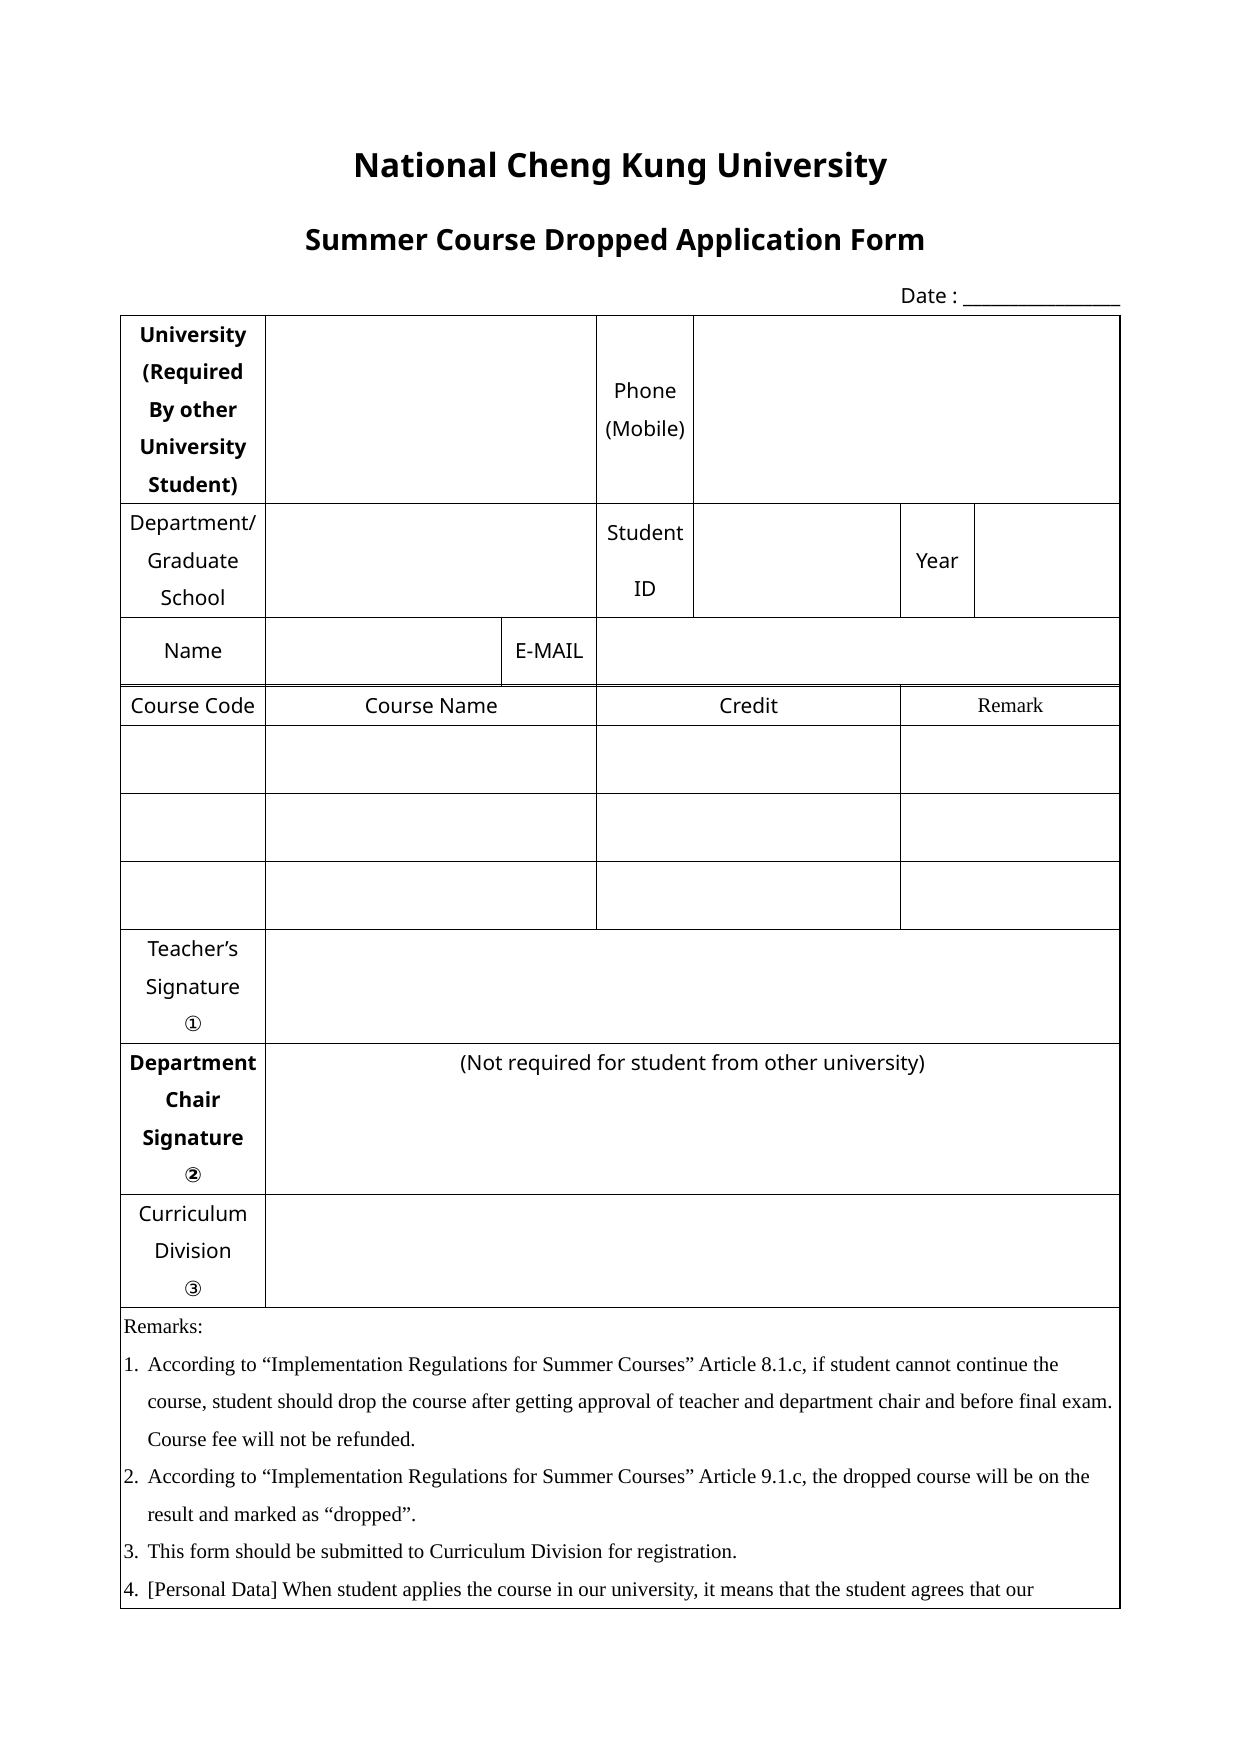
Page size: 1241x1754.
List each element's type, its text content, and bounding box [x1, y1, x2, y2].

table_cell [266, 794, 596, 861]
table_cell [901, 726, 1119, 793]
table_cell Course Code [121, 687, 265, 724]
table_cell [121, 794, 265, 861]
table_cell [121, 726, 265, 793]
table_header Phone (Mobile) [597, 316, 693, 503]
table_cell E-MAIL [502, 618, 596, 684]
table_cell [266, 504, 596, 617]
table_cell [266, 930, 1119, 1042]
table_cell [266, 618, 501, 684]
table_cell Curriculum Division ③ [121, 1195, 265, 1307]
table_cell Department/ Graduate School [121, 504, 265, 617]
table_cell [975, 504, 1119, 617]
text Summer Course Dropped Application Form [118, 202, 1120, 277]
table_cell [266, 726, 596, 793]
table_header [694, 316, 1119, 503]
text Date : _________________ [118, 277, 1120, 314]
table_cell [266, 1195, 1119, 1307]
table_cell Student ID [597, 504, 693, 617]
table_cell Year [901, 504, 974, 617]
table_cell Course Name [266, 687, 596, 724]
table_cell Department Chair Signature ② [121, 1044, 265, 1193]
text National Cheng Kung University [118, 127, 1122, 202]
table_cell Remarks: According to “Implementation Regulations for Summer Courses” Article 8.1.c, if student cannot continue the course, student should drop the course after getting approval of teacher and department chair and before final exam. Course fee will not be refunded. According to “Implementation Regulations for Summer Courses” Article 9.1.c, the dropped course will be on the result and marked as “dropped”. This form should be submitted to Curriculum Division for registration. [Personal Data] When student applies the course in our university, it means that the student agrees that our [121, 1308, 1119, 1608]
table_cell [597, 794, 900, 861]
table_cell (Not required for student from other university) [266, 1044, 1119, 1193]
table_cell Teacher’s Signature ① [121, 930, 265, 1042]
table_header [266, 316, 596, 503]
table_cell Remark [901, 687, 1119, 724]
table_cell [901, 794, 1119, 861]
table_cell [901, 862, 1119, 929]
table_cell [266, 862, 596, 929]
table_cell [597, 618, 1119, 684]
table_cell [597, 726, 900, 793]
table_cell [597, 862, 900, 929]
table_header University (Required By other University Student) [121, 316, 265, 503]
table_cell [121, 862, 265, 929]
table_cell [694, 504, 900, 617]
table_cell Credit [597, 687, 900, 724]
table_cell Name [121, 618, 265, 684]
